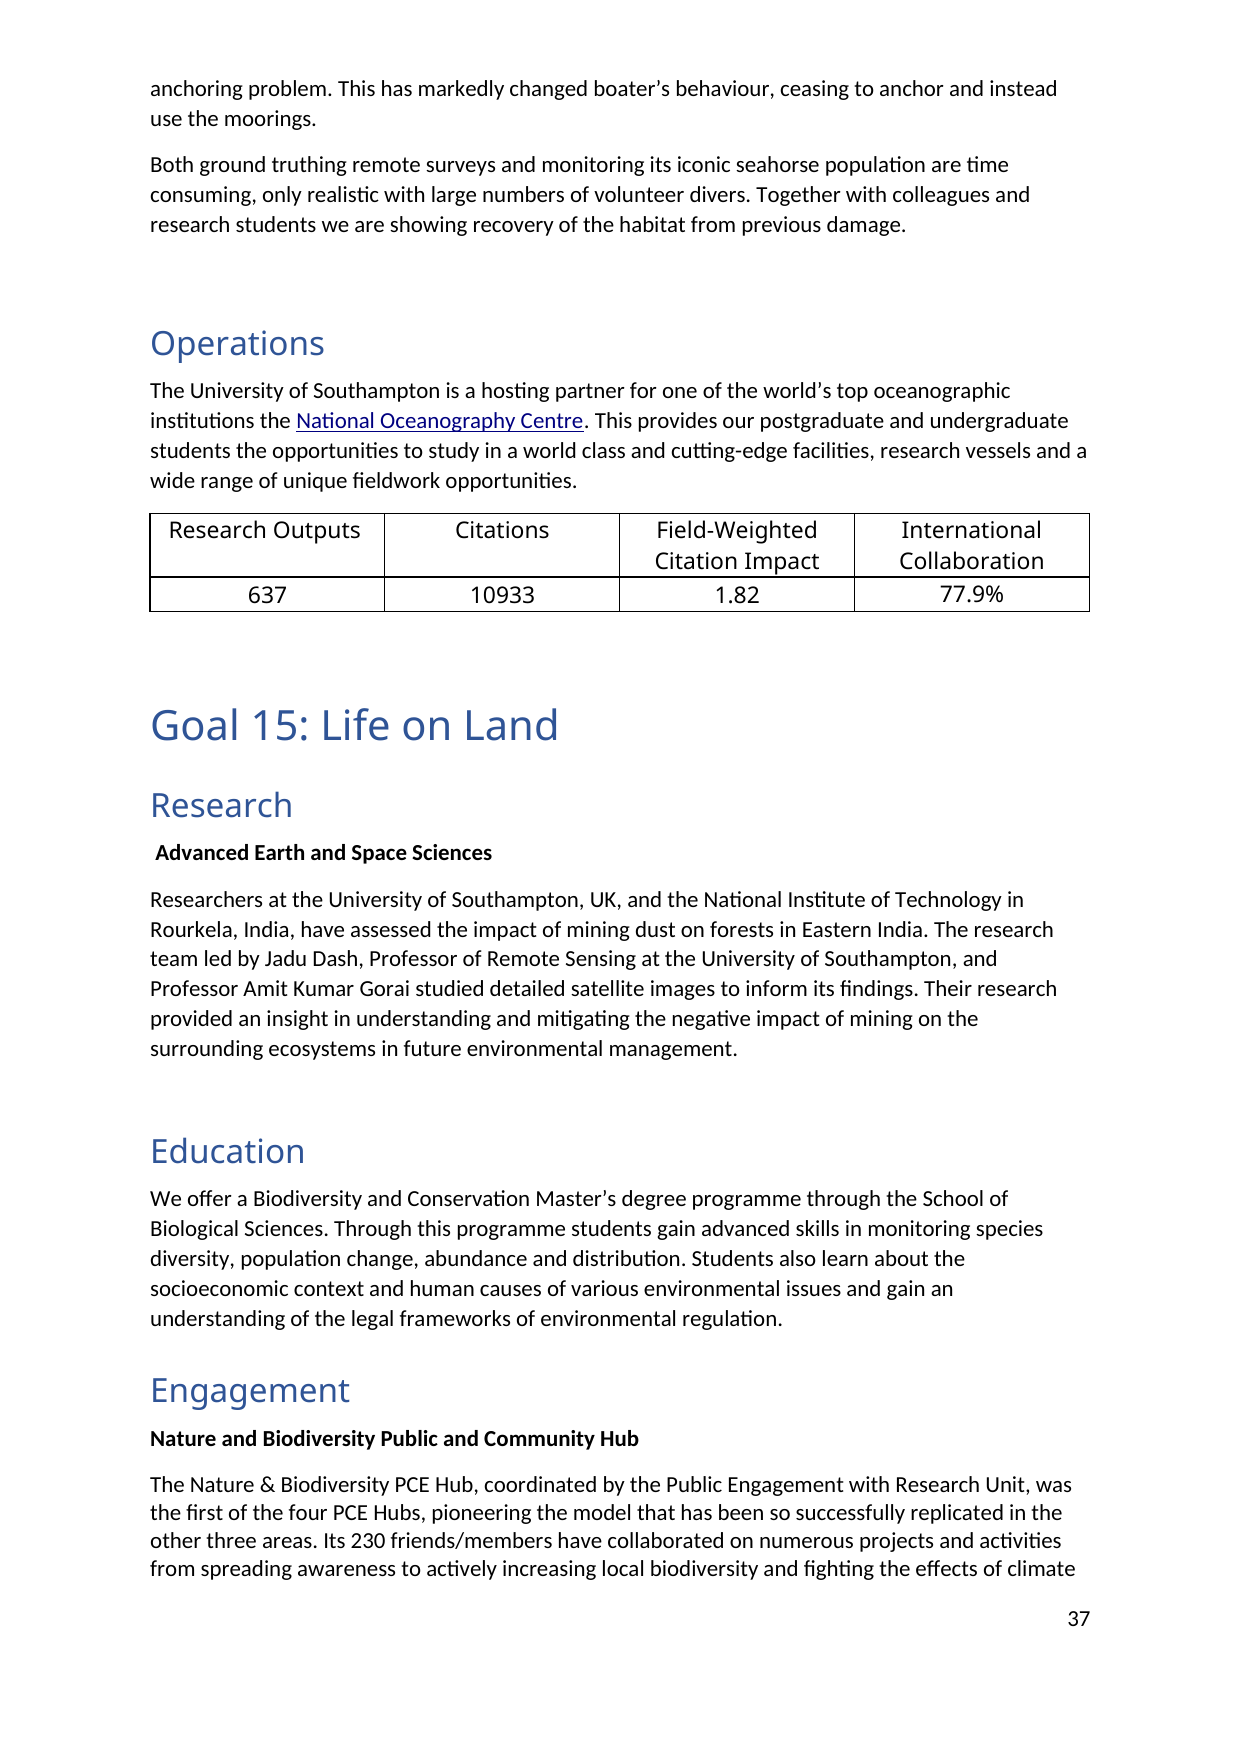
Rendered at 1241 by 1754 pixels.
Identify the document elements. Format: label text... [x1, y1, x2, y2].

text anchoring problem. This has markedly changed boater’s behaviour, ceasing to anchor and instead use the moorings. [150, 74, 1090, 132]
subtitle Education [150, 1127, 1090, 1173]
text The University of Southampton is a hosting partner for one of the world’s top oceanographic institutions the National Oceanography Centre. This provides our postgraduate and undergraduate students the opportunities to study in a world class and cutting-edge facilities, research vessels and a wide range of unique fieldwork opportunities. [150, 377, 1090, 494]
text Advanced Earth and Space Sciences [150, 838, 1090, 866]
text Both ground truthing remote surveys and monitoring its iconic seahorse population are time consuming, only realistic with large numbers of volunteer divers. Together with colleagues and research students we are showing recovery of the habitat from previous damage. [150, 150, 1090, 238]
table_cell 637 [151, 578, 384, 611]
table_header International Collaboration [855, 514, 1089, 576]
subtitle Engagement [150, 1367, 1090, 1412]
text Nature and Biodiversity Public and Community Hub [150, 1424, 1090, 1452]
subtitle Operations [150, 320, 1090, 365]
subtitle Goal 15: Life on Land [150, 696, 1090, 752]
table_cell 10933 [385, 578, 619, 611]
table_header Field-Weighted Citation Impact [620, 514, 854, 576]
text Researchers at the University of Southampton, UK, and the National Institute of Technology in Rourkela, India, have assessed the impact of mining dust on forests in Eastern India. The research team led by Jadu Dash, Professor of Remote Sensing at the University of Southampton, and Professor Amit Kumar Gorai studied detailed satellite images to inform its findings. Their research provided an insight in understanding and mitigating the negative impact of mining on the surrounding ecosystems in future environmental management. [150, 885, 1090, 1062]
text The Nature & Biodiversity PCE Hub, coordinated by the Public Engagement with Research Unit, was the first of the four PCE Hubs, pioneering the model that has been so successfully replicated in the other three areas. Its 230 friends/members have collaborated on numerous projects and activities from spreading awareness to actively increasing local biodiversity and fighting the effects of climate [150, 1471, 1090, 1583]
table_header Citations [385, 514, 619, 576]
table_cell 1.82 [620, 578, 854, 611]
text We offer a Biodiversity and Conservation Master’s degree programme through the School of Biological Sciences. Through this programme students gain advanced skills in monitoring species diversity, population change, abundance and distribution. Students also learn about the socioeconomic context and human causes of various environmental issues and gain an understanding of the legal frameworks of environmental regulation. [150, 1184, 1090, 1332]
table_header Research Outputs [151, 514, 384, 576]
subtitle Research [150, 781, 1090, 827]
table_cell 77.9% [855, 578, 1089, 611]
